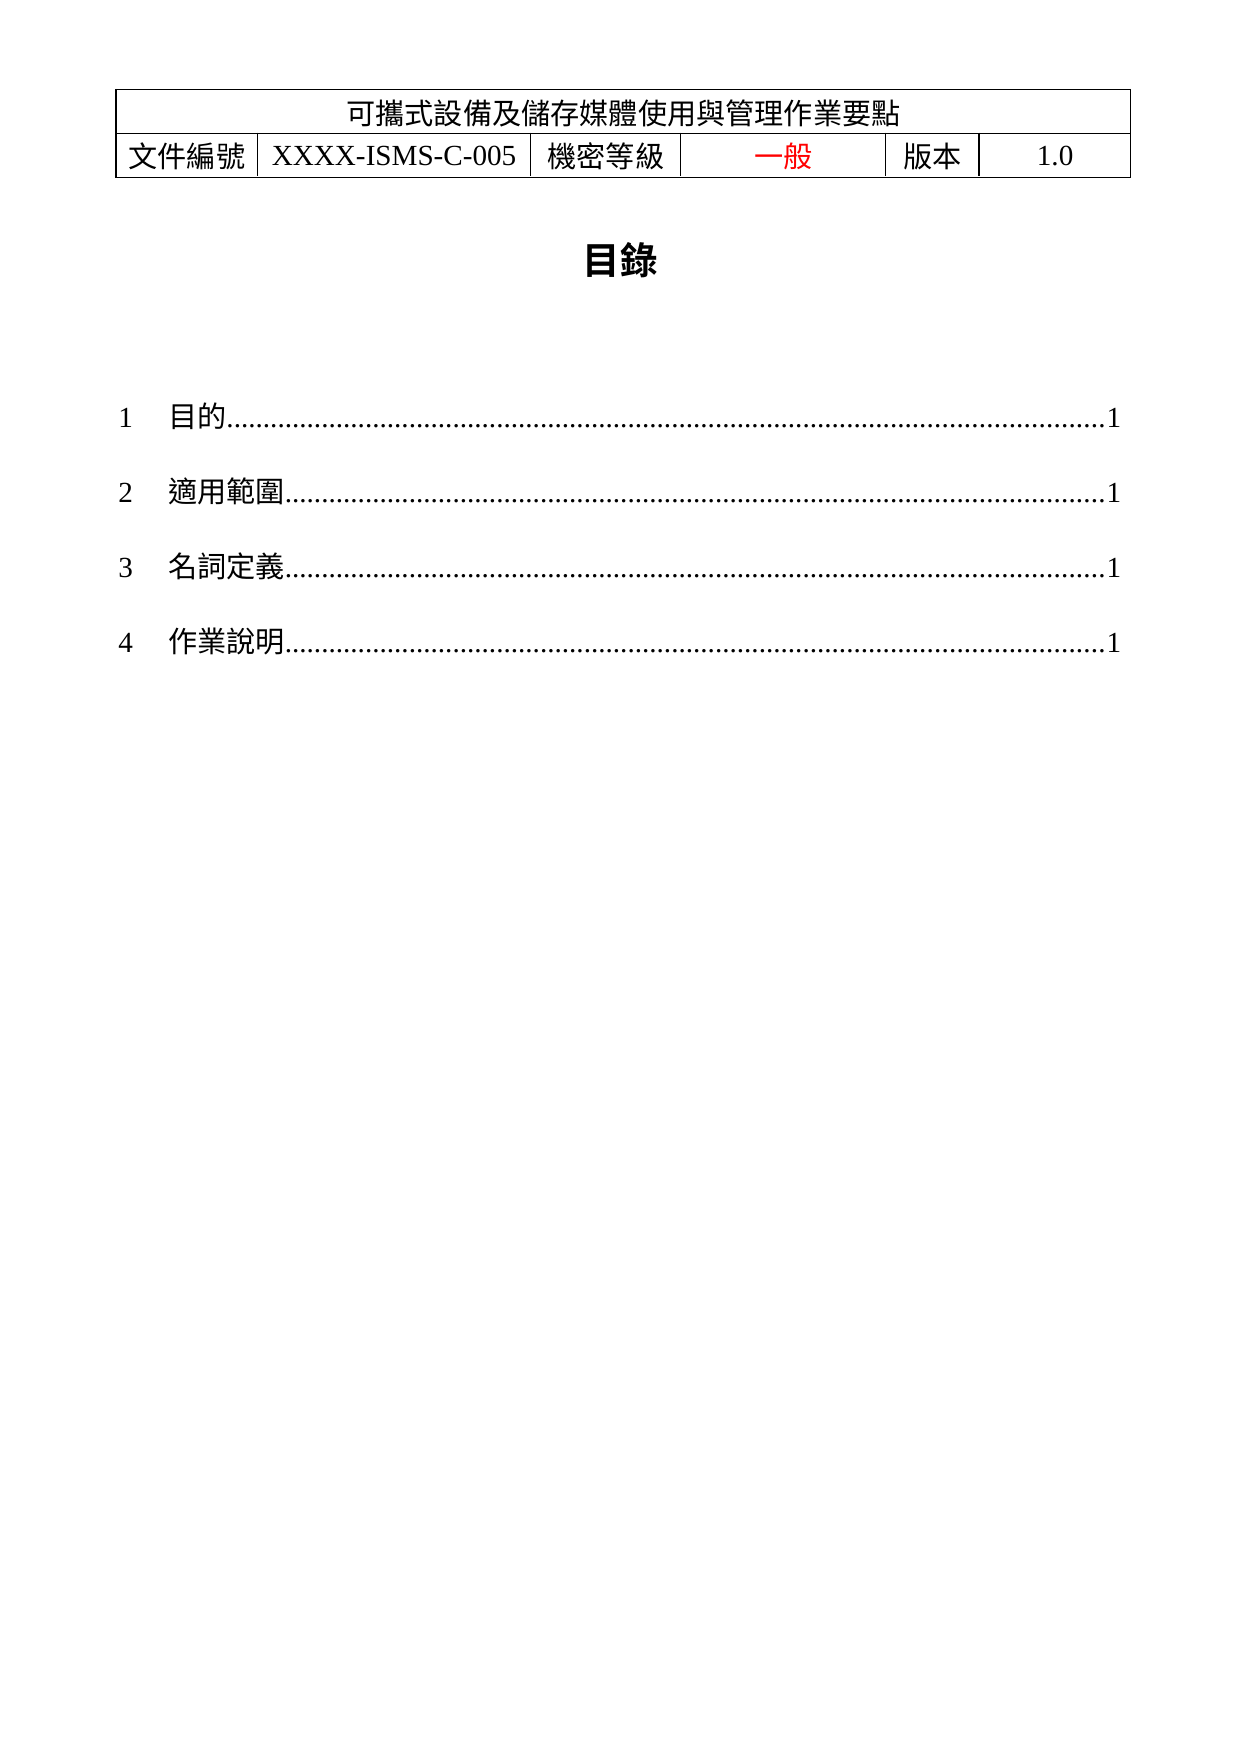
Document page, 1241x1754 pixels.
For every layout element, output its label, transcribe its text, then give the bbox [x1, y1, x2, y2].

text 3 名詞定義 1 [118, 527, 1122, 602]
text 4 作業說明 1 [118, 602, 1122, 677]
text 2 適用範圍 1 [118, 452, 1122, 527]
text 1 目的 1 [118, 377, 1122, 452]
text 目錄 [118, 220, 1122, 295]
